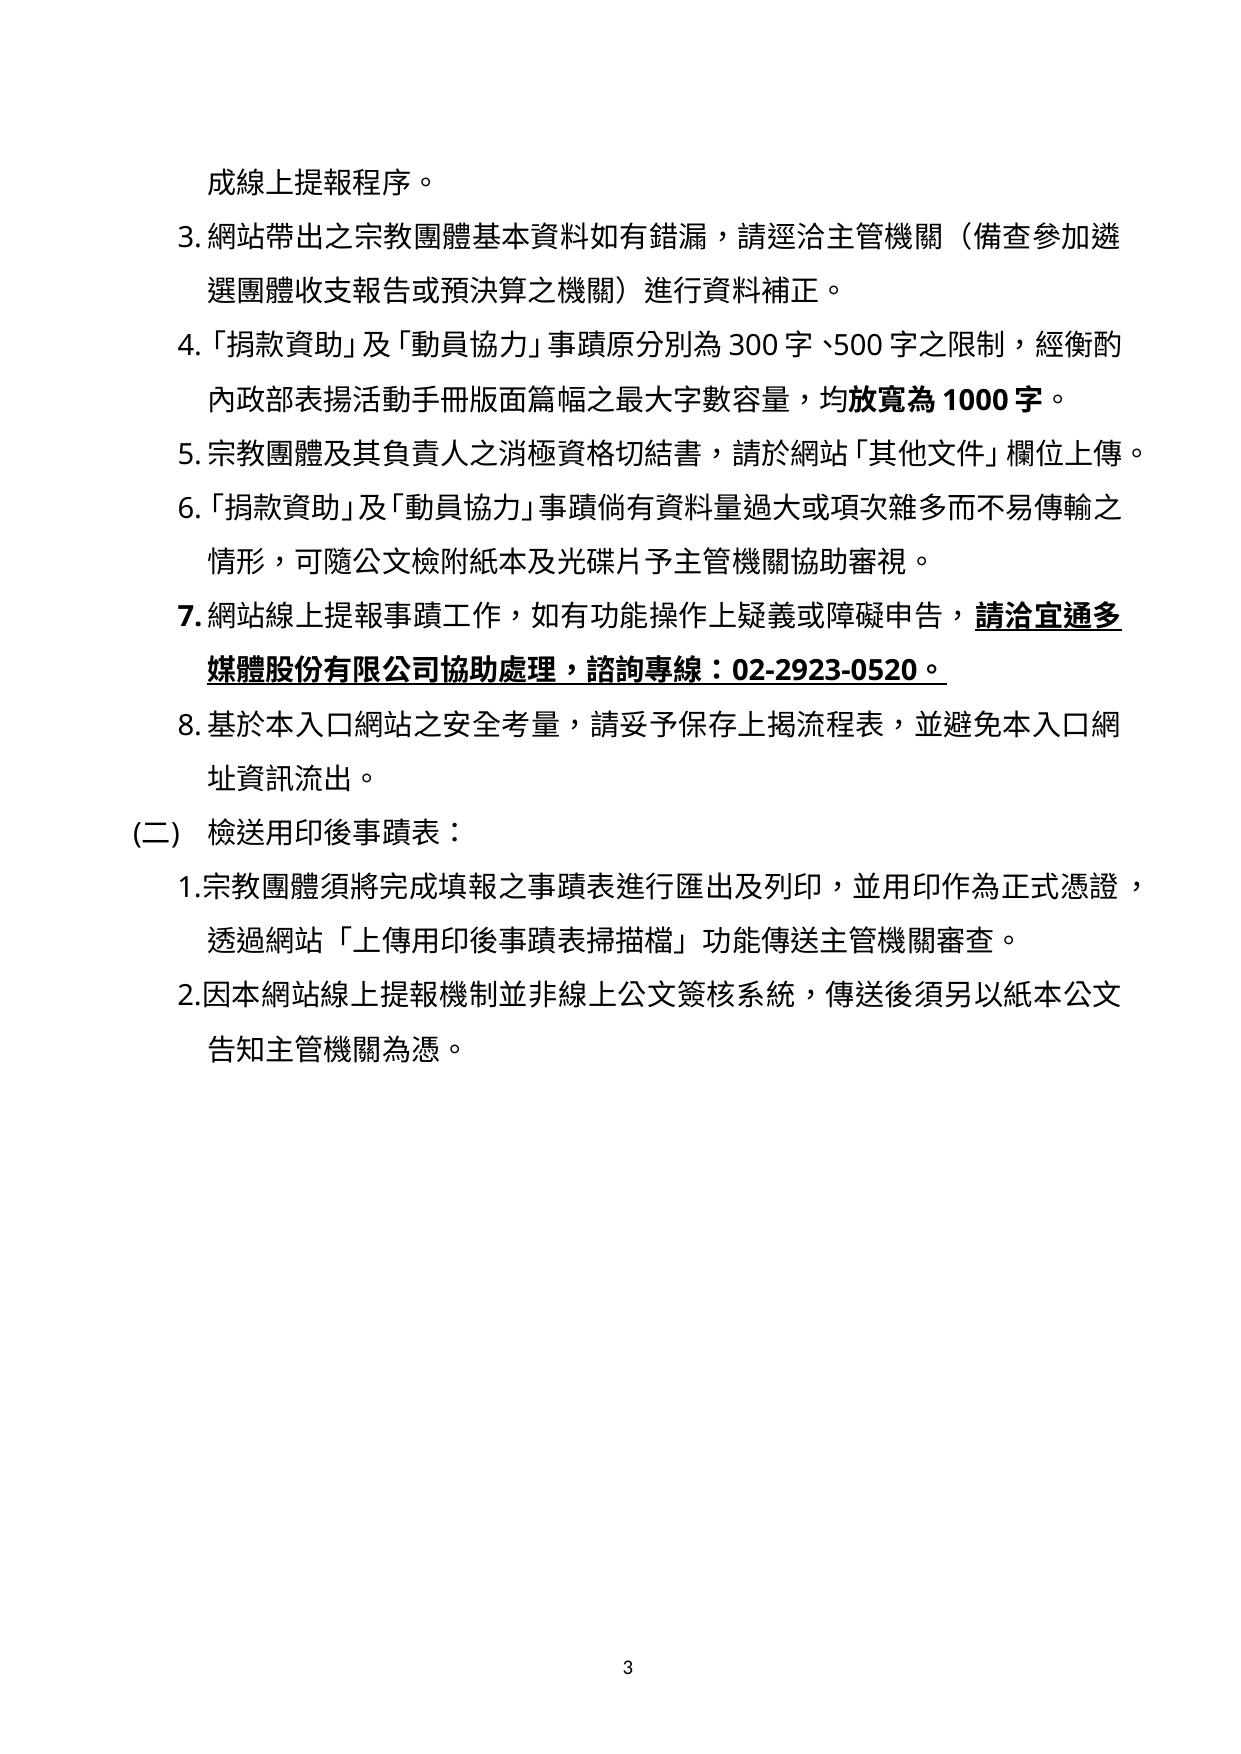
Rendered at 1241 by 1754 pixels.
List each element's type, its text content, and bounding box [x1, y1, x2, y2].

list 宗教團體及其負責人之消極資格切結書，請於網站「其他文件」欄位上傳。 [177, 421, 1122, 475]
list 網站線上提報事蹟工作，如有功能操作上疑義或障礙申告，請洽宜通多媒體股份有限公司協助處理，諮詢專線：02-2923-0520。 [177, 583, 1122, 692]
list 檢送用印後事蹟表： [133, 800, 1122, 854]
text 2.因本網站線上提報機制並非線上公文簽核系統，傳送後須另以紙本公文告知主管機關為憑。 [177, 962, 1122, 1071]
list 網站帶出之宗教團體基本資料如有錯漏，請逕洽主管機關（備查參加遴選團體收支報告或預決算之機關）進行資料補正。 [177, 204, 1122, 312]
text 1.宗教團體須將完成填報之事蹟表進行匯出及列印，並用印作為正式憑證，透過網站「上傳用印後事蹟表掃描檔」功能傳送主管機關審查。 [177, 854, 1122, 962]
list 「捐款資助」及「動員協力」事蹟倘有資料量過大或項次雜多而不易傳輸之情形，可隨公文檢附紙本及光碟片予主管機關協助審視。 [177, 475, 1122, 583]
list 基於本入口網站之安全考量，請妥予保存上揭流程表，並避免本入口網址資訊流出。 [177, 692, 1122, 800]
list 成線上提報程序。 [177, 150, 1122, 204]
list 「捐款資助」及「動員協力」事蹟原分別為300字、500字之限制，經衡酌內政部表揚活動手冊版面篇幅之最大字數容量，均放寬為1000字。 [177, 312, 1122, 421]
